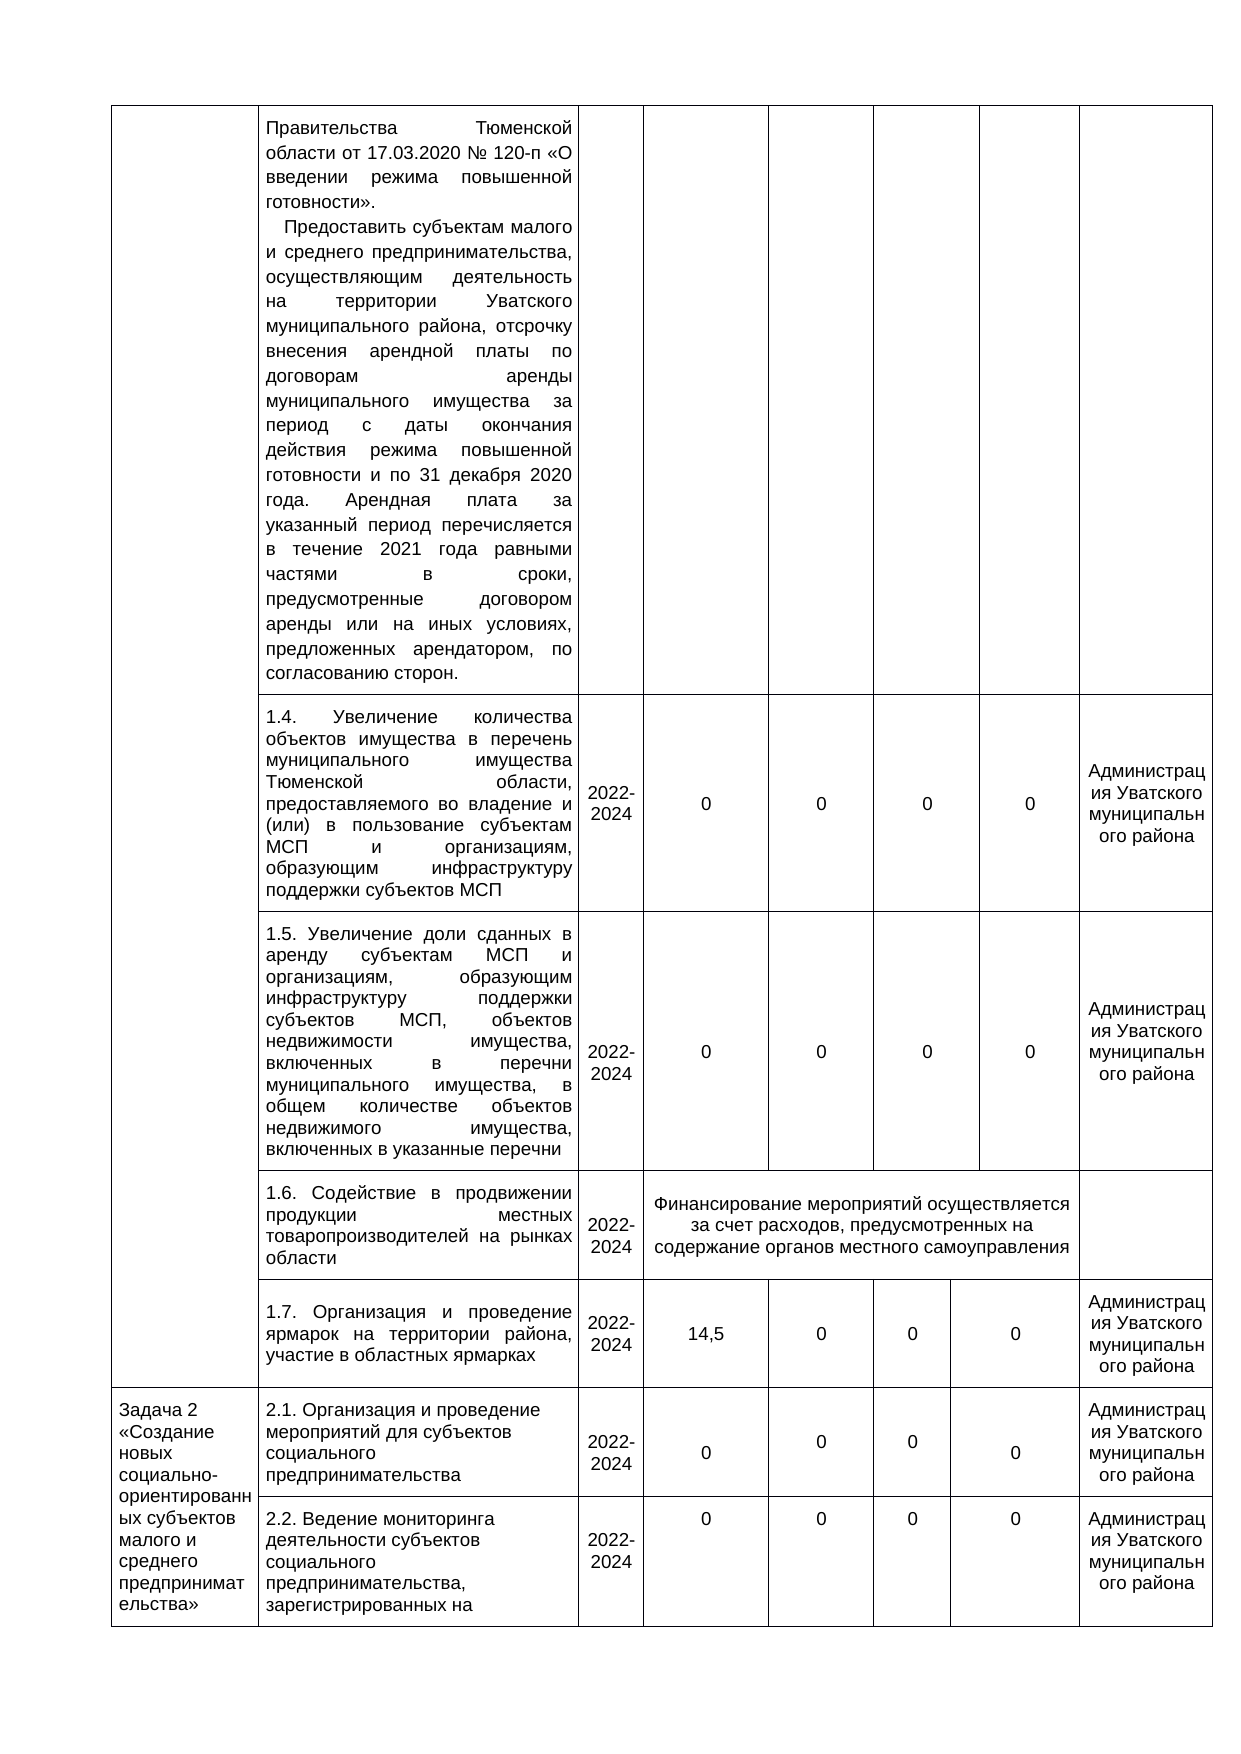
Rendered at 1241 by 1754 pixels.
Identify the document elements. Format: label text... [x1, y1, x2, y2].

table_cell 0 [874, 695, 979, 911]
table_cell 0 [769, 695, 873, 911]
table_cell Администрация Уватского муниципального района [1080, 695, 1212, 911]
table_cell 0 [769, 912, 873, 1170]
table_cell Администрация Уватского муниципального района [1080, 912, 1212, 1170]
table_cell [874, 106, 979, 694]
table_cell 0 [644, 1388, 768, 1496]
table_cell [112, 106, 258, 1387]
table_cell 0 [644, 695, 768, 911]
table_cell 2.1. Организация и проведение мероприятий для субъектов социального предпринимательства [259, 1388, 578, 1496]
table_cell 1.5. Увеличение доли сданных в аренду субъектам МСП и организациям, образующим инфраструктуру поддержки субъектов МСП, объектов недвижимости имущества, включенных в перечни муниципального имущества, в общем количестве объектов недвижимого имущества, включенных в указанные перечни [259, 912, 578, 1170]
table_cell 0 [951, 1280, 1079, 1387]
table_cell 0 [769, 1280, 873, 1387]
table_cell Правительства Тюменской области от 17.03.2020 № 120-п «О введении режима повышенной готовности». Предоставить субъектам малого и среднего предпринимательства, осуществляющим деятельность на территории Уватского муниципального района, отсрочку внесения арендной платы по договорам аренды муниципального имущества за период с даты окончания действия режима повышенной готовности и по 31 декабря 2020 года. Арендная плата за указанный период перечисляется в течение 2021 года равными частями в сроки, предусмотренные договором аренды или на иных условиях, предложенных арендатором, по согласованию сторон. [259, 106, 578, 694]
table_cell 0 [874, 1497, 950, 1626]
table_cell 2022-2024 [579, 912, 643, 1170]
table_cell 0 [874, 912, 979, 1170]
table_cell 1.6. Содействие в продвижении продукции местных товаропроизводителей на рынках области [259, 1171, 578, 1279]
table_cell 0 [980, 912, 1079, 1170]
table_cell Администрация Уватского муниципального района [1080, 1497, 1212, 1626]
table_cell Администрация Уватского муниципального района [1080, 1280, 1212, 1387]
table_cell 2022-2024 [579, 695, 643, 911]
table_cell [579, 106, 643, 694]
table_cell Задача 2 «Создание новых социально-ориентированных субъектов малого и среднего предпринимательства» [112, 1388, 258, 1626]
table_cell 0 [769, 1497, 873, 1626]
table_cell 0 [980, 695, 1079, 911]
table_cell 14,5 [644, 1280, 768, 1387]
table_cell Финансирование мероприятий осуществляется за счет расходов, предусмотренных на содержание органов местного самоуправления [644, 1171, 1079, 1279]
table_cell 0 [951, 1497, 1079, 1626]
table_cell 0 [874, 1388, 950, 1496]
table_cell 2022-2024 [579, 1171, 643, 1279]
table_cell 2.2. Ведение мониторинга деятельности субъектов социального предпринимательства, зарегистрированных на [259, 1497, 578, 1626]
table_cell 1.7. Организация и проведение ярмарок на территории района, участие в областных ярмарках [259, 1280, 578, 1387]
table_cell 0 [874, 1280, 950, 1387]
table_cell 1.4. Увеличение количества объектов имущества в перечень муниципального имущества Тюменской области, предоставляемого во владение и (или) в пользование субъектам МСП и организациям, образующим инфраструктуру поддержки субъектов МСП [259, 695, 578, 911]
table_cell 2022-2024 [579, 1497, 643, 1626]
table_cell 0 [644, 912, 768, 1170]
table_cell 0 [644, 1497, 768, 1626]
table_cell Администрация Уватского муниципального района [1080, 1388, 1212, 1496]
table_cell [980, 106, 1079, 694]
table_cell [769, 106, 873, 694]
table_cell [1080, 106, 1212, 694]
table_cell 2022-2024 [579, 1388, 643, 1496]
table_cell [644, 106, 768, 694]
table_cell [1080, 1171, 1212, 1279]
table_cell 0 [769, 1388, 873, 1496]
table_cell 0 [951, 1388, 1079, 1496]
table_cell 2022-2024 [579, 1280, 643, 1387]
